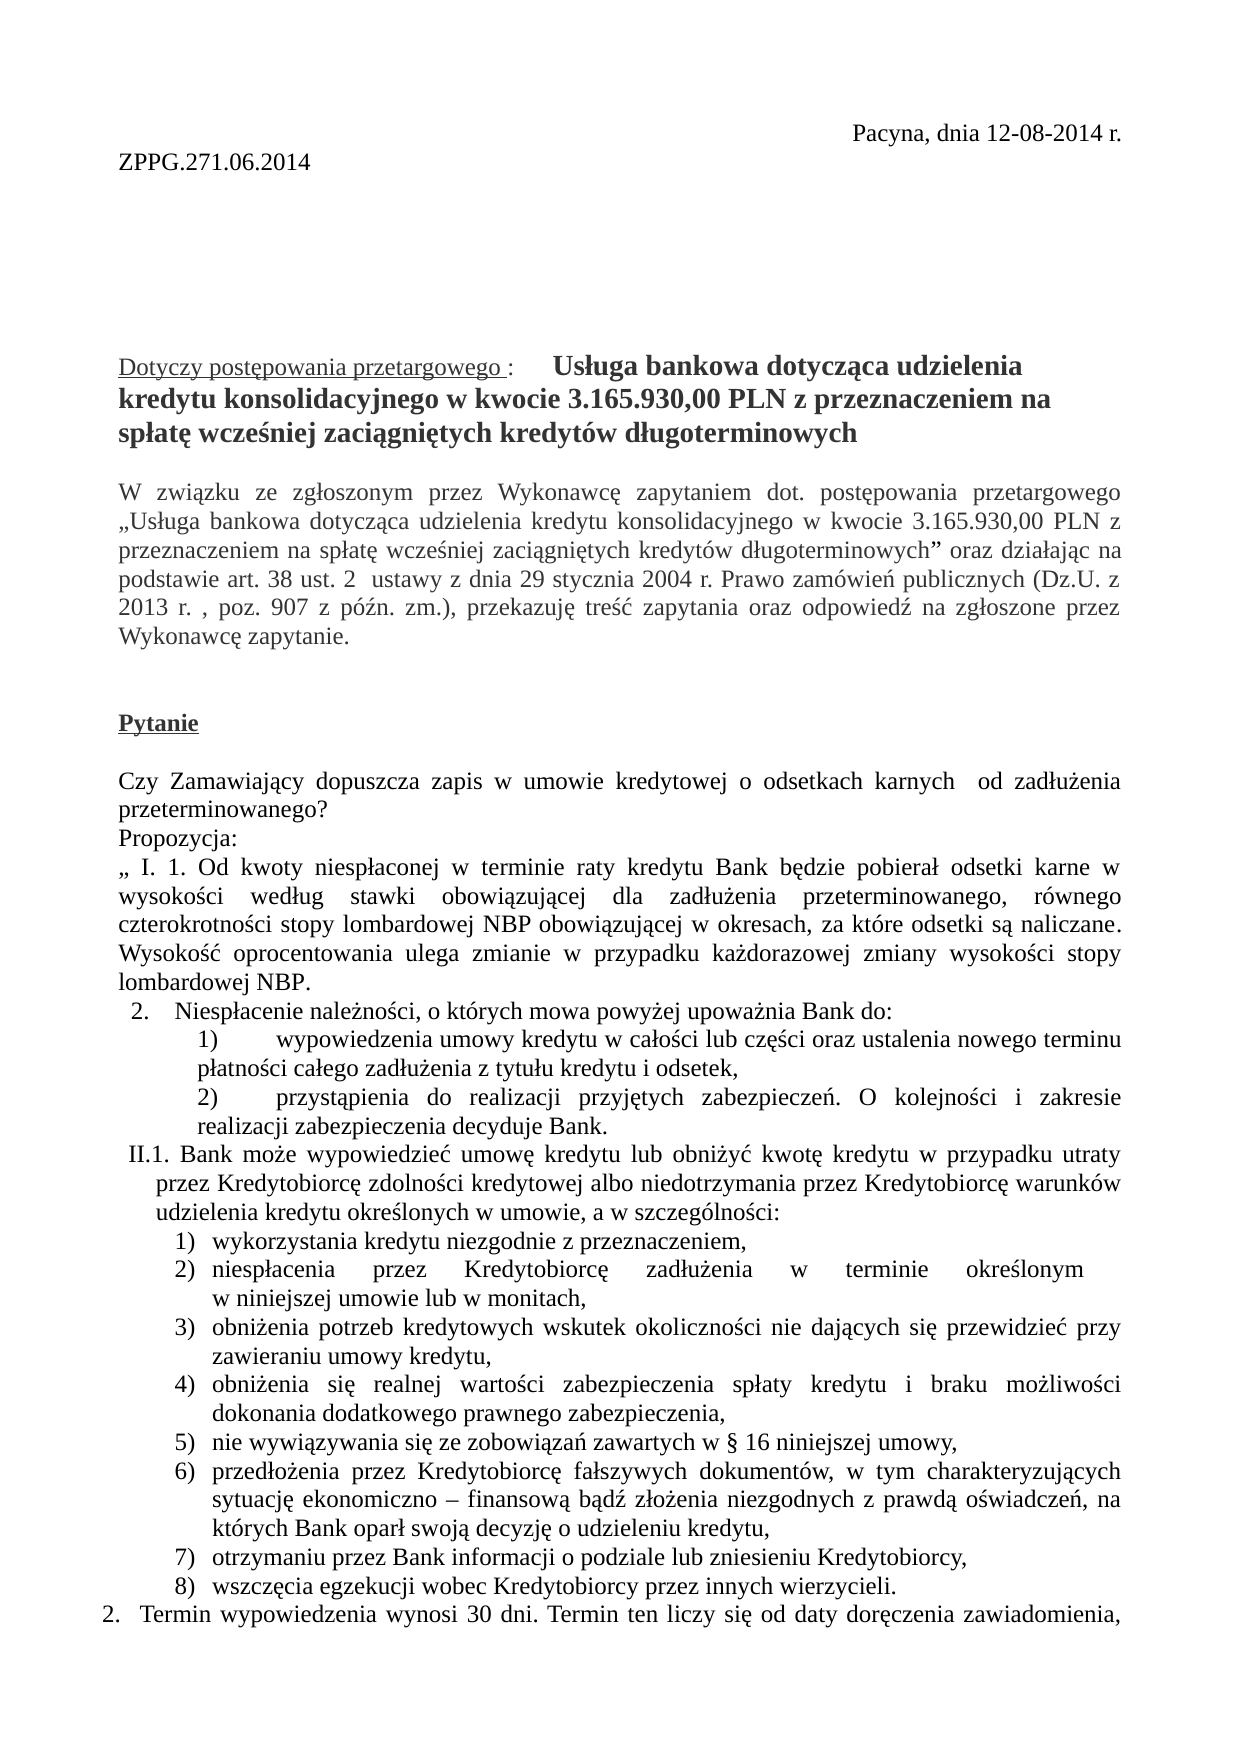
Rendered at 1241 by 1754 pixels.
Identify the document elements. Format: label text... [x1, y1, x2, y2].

list nie wywiązywania się ze zobowiązań zawartych w § 16 niniejszej umowy, [174, 1427, 1122, 1456]
text Czy Zamawiający dopuszcza zapis w umowie kredytowej o odsetkach karnych od zadłużenia przeterminowanego? [118, 766, 1122, 823]
text Pacyna, dnia 12-08-2014 r. [118, 118, 1122, 147]
list Termin wypowiedzenia wynosi 30 dni. Termin ten liczy się od daty doręczenia zawiadomienia, [102, 1599, 1122, 1628]
list przedłożenia przez Kredytobiorcę fałszywych dokumentów, w tym charakteryzujących sytuację ekonomiczno – finansową bądź złożenia niezgodnych z prawdą oświadczeń, na których Bank oparł swoją decyzję o udzieleniu kredytu, [174, 1456, 1122, 1542]
list wykorzystania kredytu niezgodnie z przeznaczeniem, [174, 1226, 1122, 1254]
list wszczęcia egzekucji wobec Kredytobiorcy przez innych wierzycieli. [174, 1571, 1122, 1599]
list przystąpienia do realizacji przyjętych zabezpieczeń. O kolejności i zakresie realizacji zabezpieczenia decyduje Bank. [197, 1082, 1122, 1139]
list obniżenia potrzeb kredytowych wskutek okoliczności nie dających się przewidzieć przy zawieraniu umowy kredytu, [174, 1312, 1122, 1369]
text „ I. 1. Od kwoty niespłaconej w terminie raty kredytu Bank będzie pobierał odsetki karne w wysokości według stawki obowiązującej dla zadłużenia przeterminowanego, równego czterokrotności stopy lombardowej NBP obowiązującej w okresach, za które odsetki są naliczane. Wysokość oprocentowania ulega zmianie w przypadku każdorazowej zmiany wysokości stopy lombardowej NBP. [118, 852, 1122, 996]
text Dotyczy postępowania przetargowego : Usługa bankowa dotycząca udzielenia kredytu konsolidacyjnego w kwocie 3.165.930,00 PLN z przeznaczeniem na spłatę wcześniej zaciągniętych kredytów długoterminowych [118, 348, 1122, 449]
list wypowiedzenia umowy kredytu w całości lub części oraz ustalenia nowego terminu płatności całego zadłużenia z tytułu kredytu i odsetek, [197, 1024, 1122, 1082]
list niespłacenia przez Kredytobiorcę zadłużenia w terminie określonym w niniejszej umowie lub w monitach, [174, 1254, 1122, 1312]
text Propozycja: [118, 823, 1122, 852]
list Niespłacenie należności, o których mowa powyżej upoważnia Bank do: [131, 996, 1122, 1024]
text ZPPG.271.06.2014 [118, 147, 1122, 176]
text II.1. Bank może wypowiedzieć umowę kredytu lub obniżyć kwotę kredytu w przypadku utraty przez Kredytobiorcę zdolności kredytowej albo niedotrzymania przez Kredytobiorcę warunków udzielenia kredytu określonych w umowie, a w szczególności: [118, 1139, 1122, 1226]
text W związku ze zgłoszonym przez Wykonawcę zapytaniem dot. postępowania przetargowego „Usługa bankowa dotycząca udzielenia kredytu konsolidacyjnego w kwocie 3.165.930,00 PLN z przeznaczeniem na spłatę wcześniej zaciągniętych kredytów długoterminowych” oraz działając na podstawie art. 38 ust. 2 ustawy z dnia 29 stycznia 2004 r. Prawo zamówień publicznych (Dz.U. z 2013 r. , poz. 907 z późn. zm.), przekazuję treść zapytania oraz odpowiedź na zgłoszone przez Wykonawcę zapytanie. [118, 477, 1122, 650]
subtitle Pytanie [118, 708, 1122, 737]
list obniżenia się realnej wartości zabezpieczenia spłaty kredytu i braku możliwości dokonania dodatkowego prawnego zabezpieczenia, [174, 1369, 1122, 1427]
list otrzymaniu przez Bank informacji o podziale lub zniesieniu Kredytobiorcy, [174, 1542, 1122, 1571]
